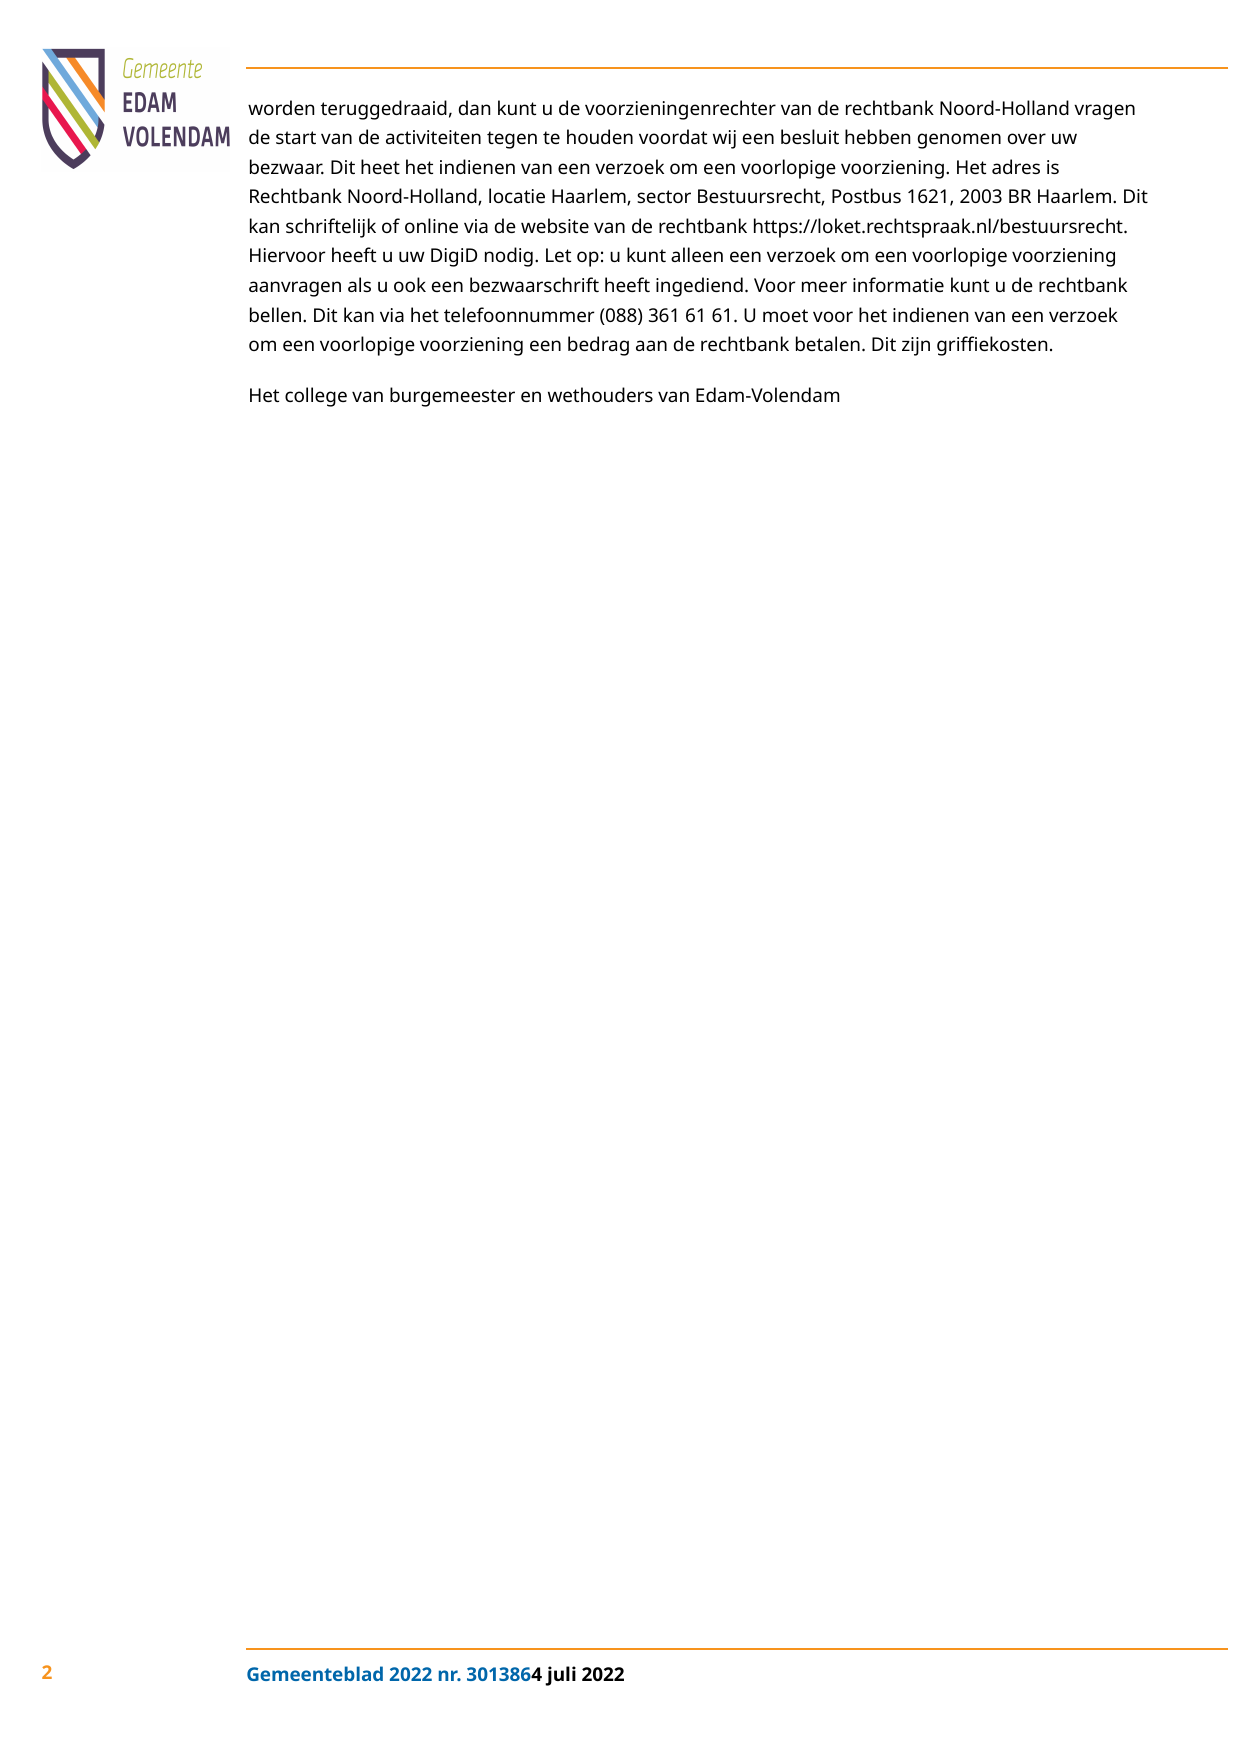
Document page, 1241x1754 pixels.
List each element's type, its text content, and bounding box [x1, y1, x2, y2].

text Het college van burgemeester en wethouders van Edam-Volendam [248, 382, 1152, 408]
text worden teruggedraaid, dan kunt u de voorzieningenrechter van de rechtbank Noord-Holland vragen de start van de activiteiten tegen te houden voordat wij een besluit hebben genomen over uw bezwaar. Dit heet het indienen van een verzoek om een voorlopige voorziening. Het adres is Rechtbank Noord-Holland, locatie Haarlem, sector Bestuursrecht, Postbus 1621, 2003 BR Haarlem. Dit kan schriftelijk of online via de website van de rechtbank https://loket.rechtspraak.nl/bestuursrecht. Hiervoor heeft u uw DigiD nodig. Let op: u kunt alleen een verzoek om een voorlopige voorziening aanvragen als u ook een bezwaarschrift heeft ingediend. Voor meer informatie kunt u de rechtbank bellen. Dit kan via het telefoonnummer (088) 361 61 61. U moet voor het indienen van een verzoek om een voorlopige voorziening een bedrag aan de rechtbank betalen. Dit zijn griffiekosten. [248, 95, 1152, 357]
picture [41, 47, 231, 172]
